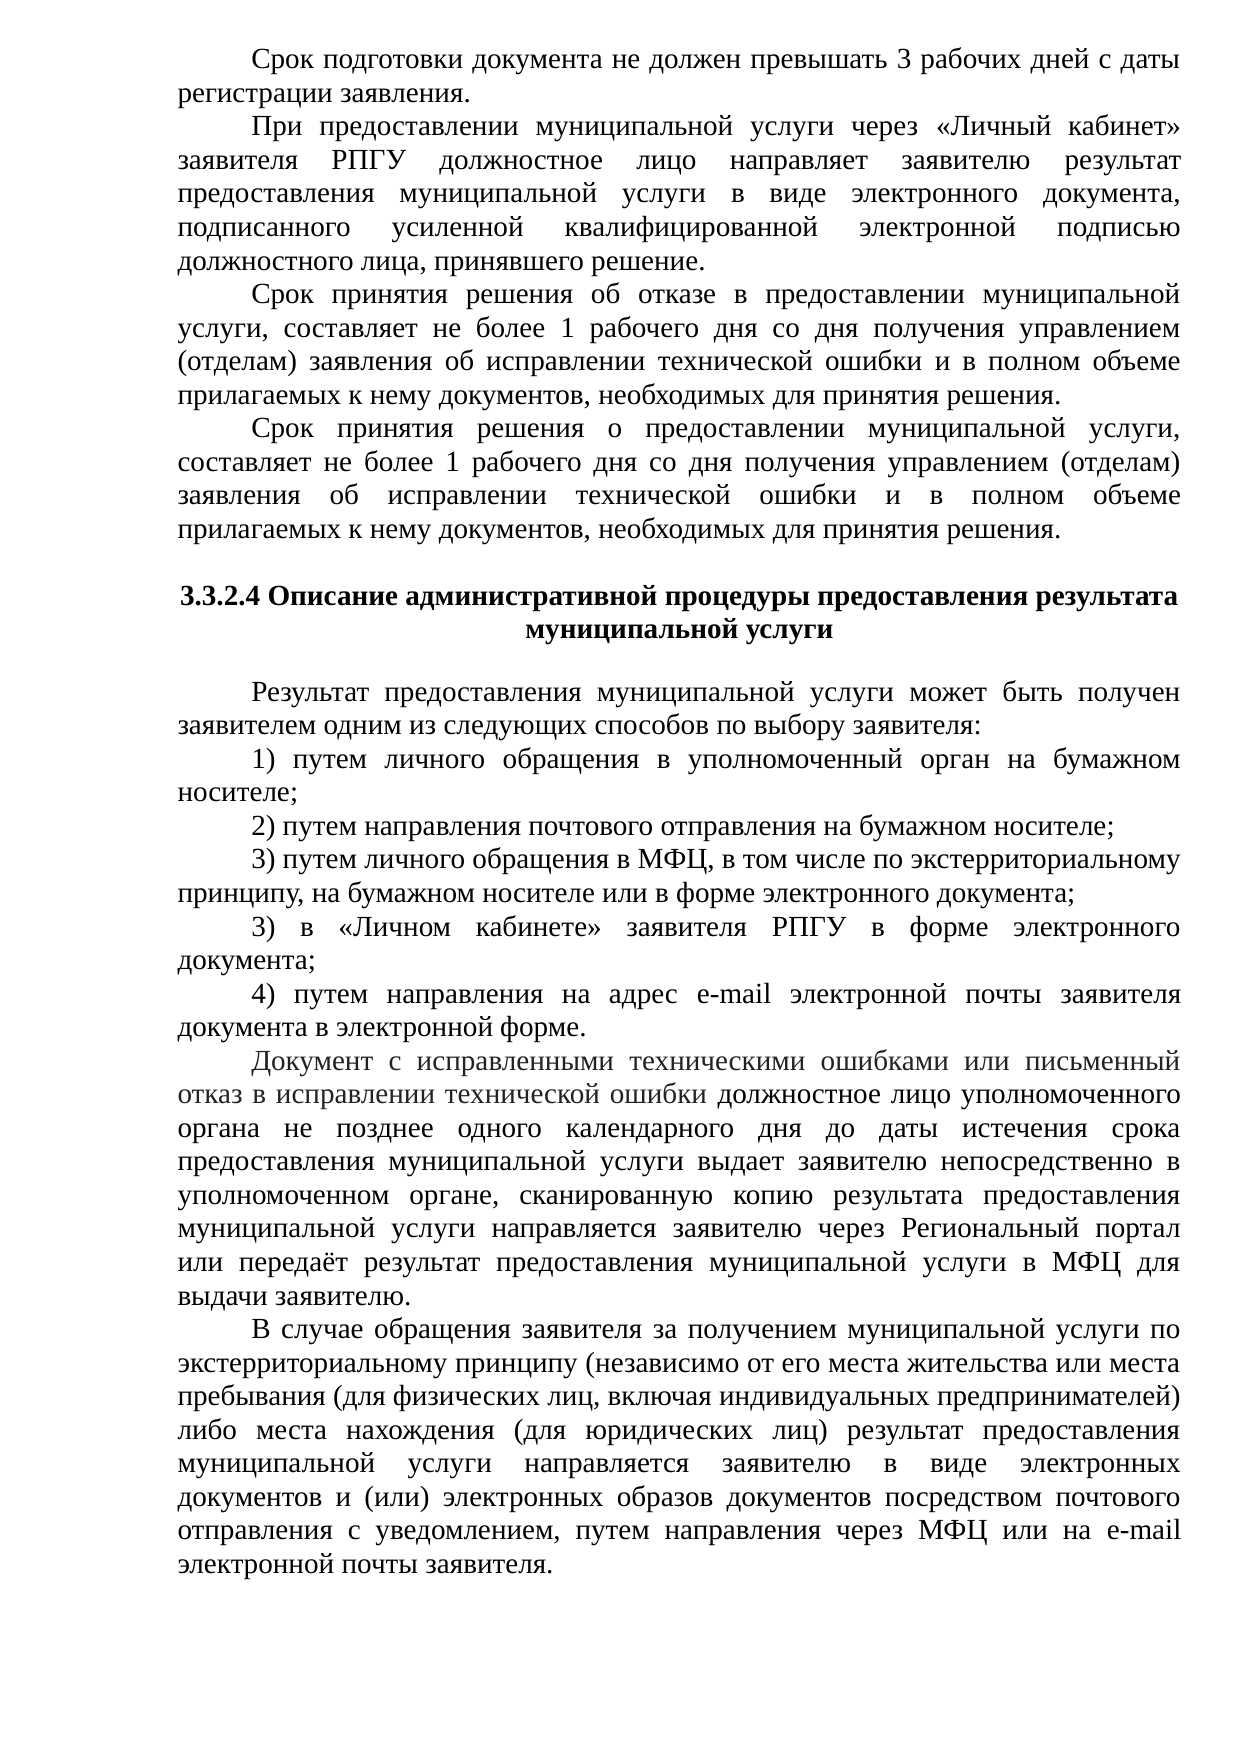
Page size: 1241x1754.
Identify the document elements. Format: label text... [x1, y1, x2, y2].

text Результат предоставления муниципальной услуги может быть получен заявителем одним из следующих способов по выбору заявителя: [177, 674, 1181, 741]
text 2) путем направления почтового отправления на бумажном носителе; [177, 808, 1181, 842]
text 1) путем личного обращения в уполномоченный орган на бумажном носителе; [177, 741, 1181, 808]
text Срок принятия решения о предоставлении муниципальной услуги, составляет не более 1 рабочего дня со дня получения управлением (отделам) заявления об исправлении технической ошибки и в полном объеме прилагаемых к нему документов, необходимых для принятия решения. [177, 410, 1181, 544]
text Срок принятия решения об отказе в предоставлении муниципальной услуги, составляет не более 1 рабочего дня со дня получения управлением (отделам) заявления об исправлении технической ошибки и в полном объеме прилагаемых к нему документов, необходимых для принятия решения. [177, 276, 1181, 410]
text 3) путем личного обращения в МФЦ, в том числе по экстерриториальному принципу, на бумажном носителе или в форме электронного документа; [177, 842, 1181, 909]
text 4) путем направления на адрес e-mail электронной почты заявителя документа в электронной форме. [177, 976, 1181, 1043]
text 3.3.2.4 Описание административной процедуры предоставления результата муниципальной услуги [177, 578, 1181, 645]
text При предоставлении муниципальной услуги через «Личный кабинет» заявителя РПГУ должностное лицо направляет заявителю результат предоставления муниципальной услуги в виде электронного документа, подписанного усиленной квалифицированной электронной подписью должностного лица, принявшего решение. [177, 108, 1181, 276]
text Документ с исправленными техническими ошибками или письменный отказ в исправлении технической ошибки должностное лицо уполномоченного органа не позднее одного календарного дня до даты истечения срока предоставления муниципальной услуги выдает заявителю непосредственно в уполномоченном органе, сканированную копию результата предоставления муниципальной услуги направляется заявителю через Региональный портал или передаёт результат предоставления муниципальной услуги в МФЦ для выдачи заявителю. [177, 1043, 1181, 1311]
text 3) в «Личном кабинете» заявителя РПГУ в форме электронного документа; [177, 909, 1181, 976]
text Срок подготовки документа не должен превышать 3 рабочих дней с даты регистрации заявления. [177, 41, 1181, 108]
text В случае обращения заявителя за получением муниципальной услуги по экстерриториальному принципу (независимо от его места жительства или места пребывания (для физических лиц, включая индивидуальных предпринимателей) либо места нахождения (для юридических лиц) результат предоставления муниципальной услуги направляется заявителю в виде электронных документов и (или) электронных образов документов посредством почтового отправления с уведомлением, путем направления через МФЦ или на e-mail электронной почты заявителя. [177, 1311, 1181, 1579]
